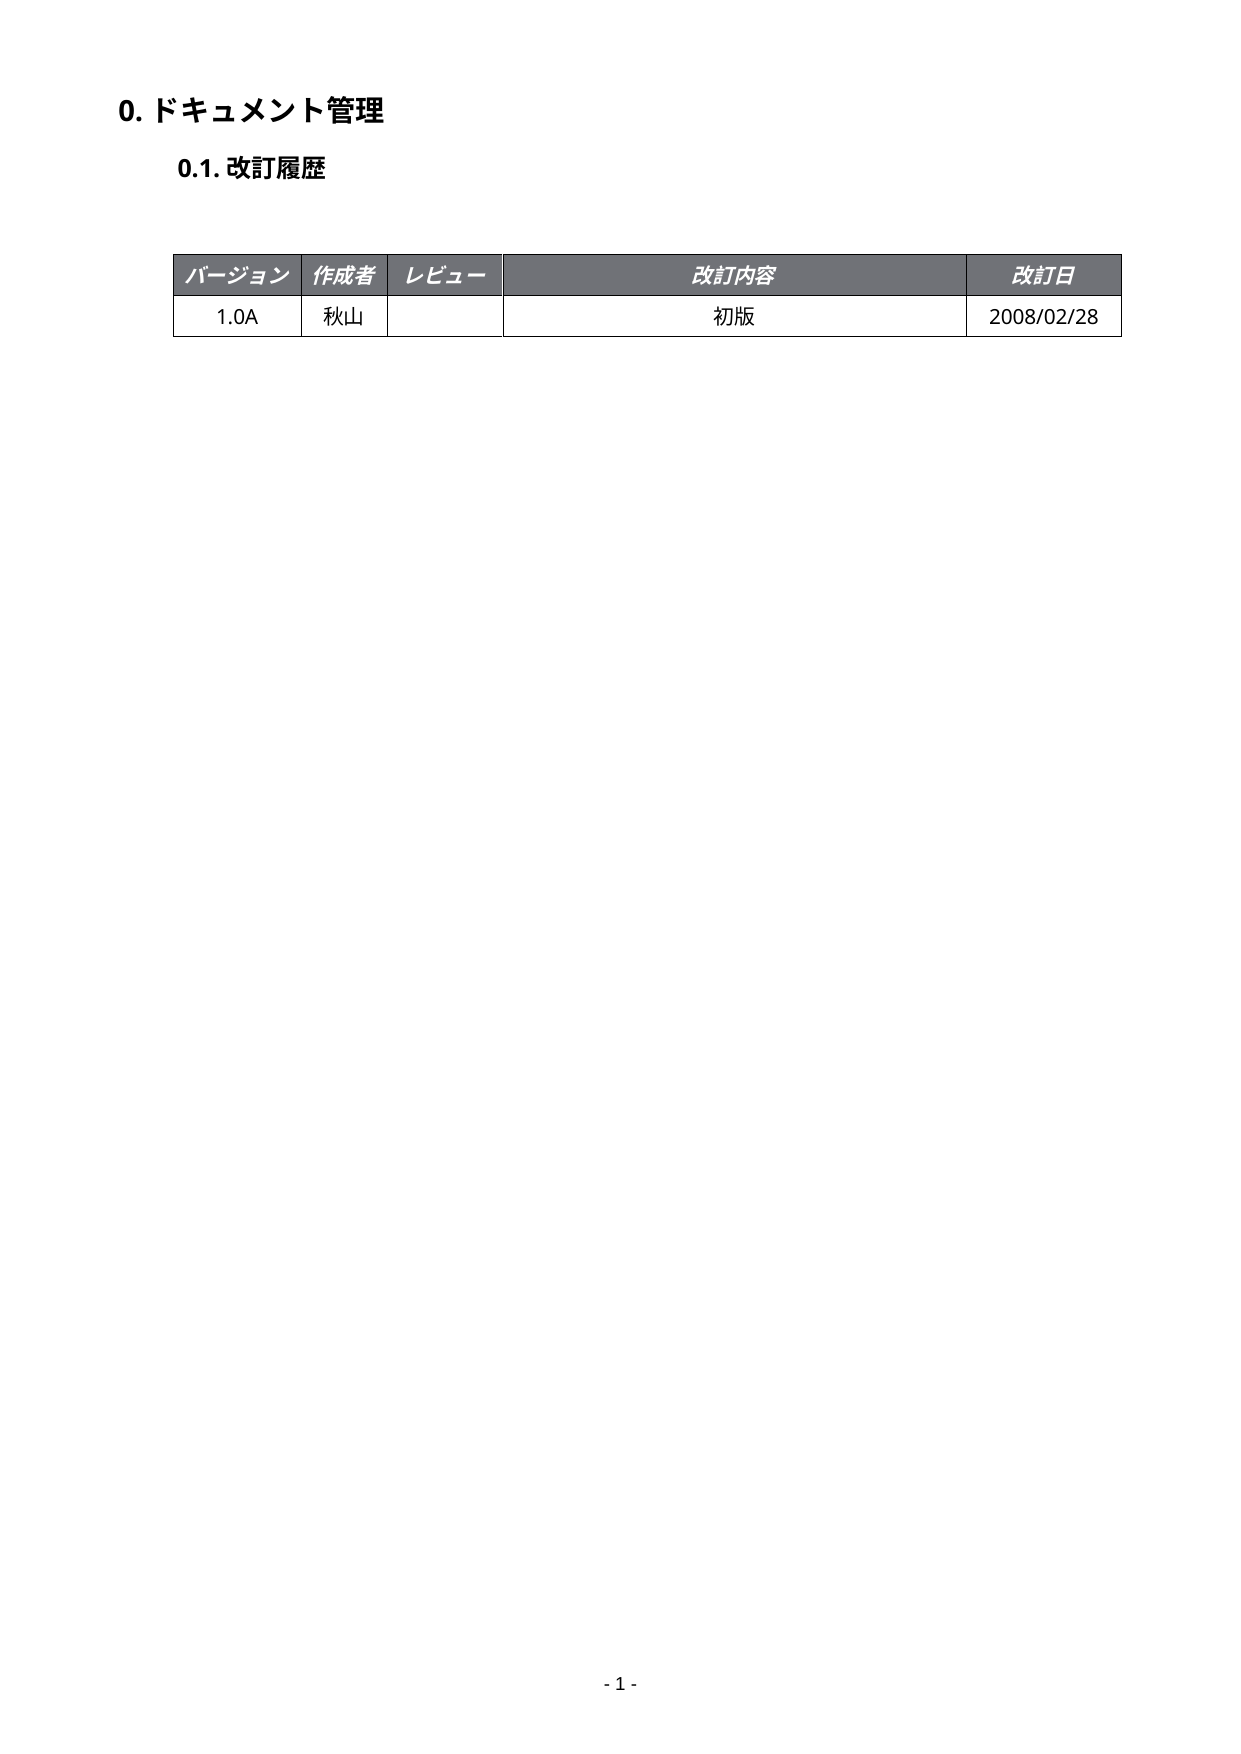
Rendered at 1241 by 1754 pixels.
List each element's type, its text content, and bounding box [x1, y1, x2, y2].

table_cell 秋山 [302, 296, 387, 336]
subtitle 改訂履歴 [177, 153, 1122, 183]
table_cell 1.0A [174, 296, 301, 336]
table_cell 2008/02/28 [967, 296, 1121, 336]
table_header 作成者 [302, 255, 387, 295]
table_header バージョン [174, 255, 301, 295]
subtitle ドキュメント管理 [118, 88, 1122, 130]
table_header 改訂日 [967, 255, 1121, 295]
table_cell [388, 296, 502, 336]
table_header 改訂内容 [504, 255, 966, 295]
table_header レビュー [388, 255, 502, 295]
table_cell 初版 [504, 296, 966, 336]
